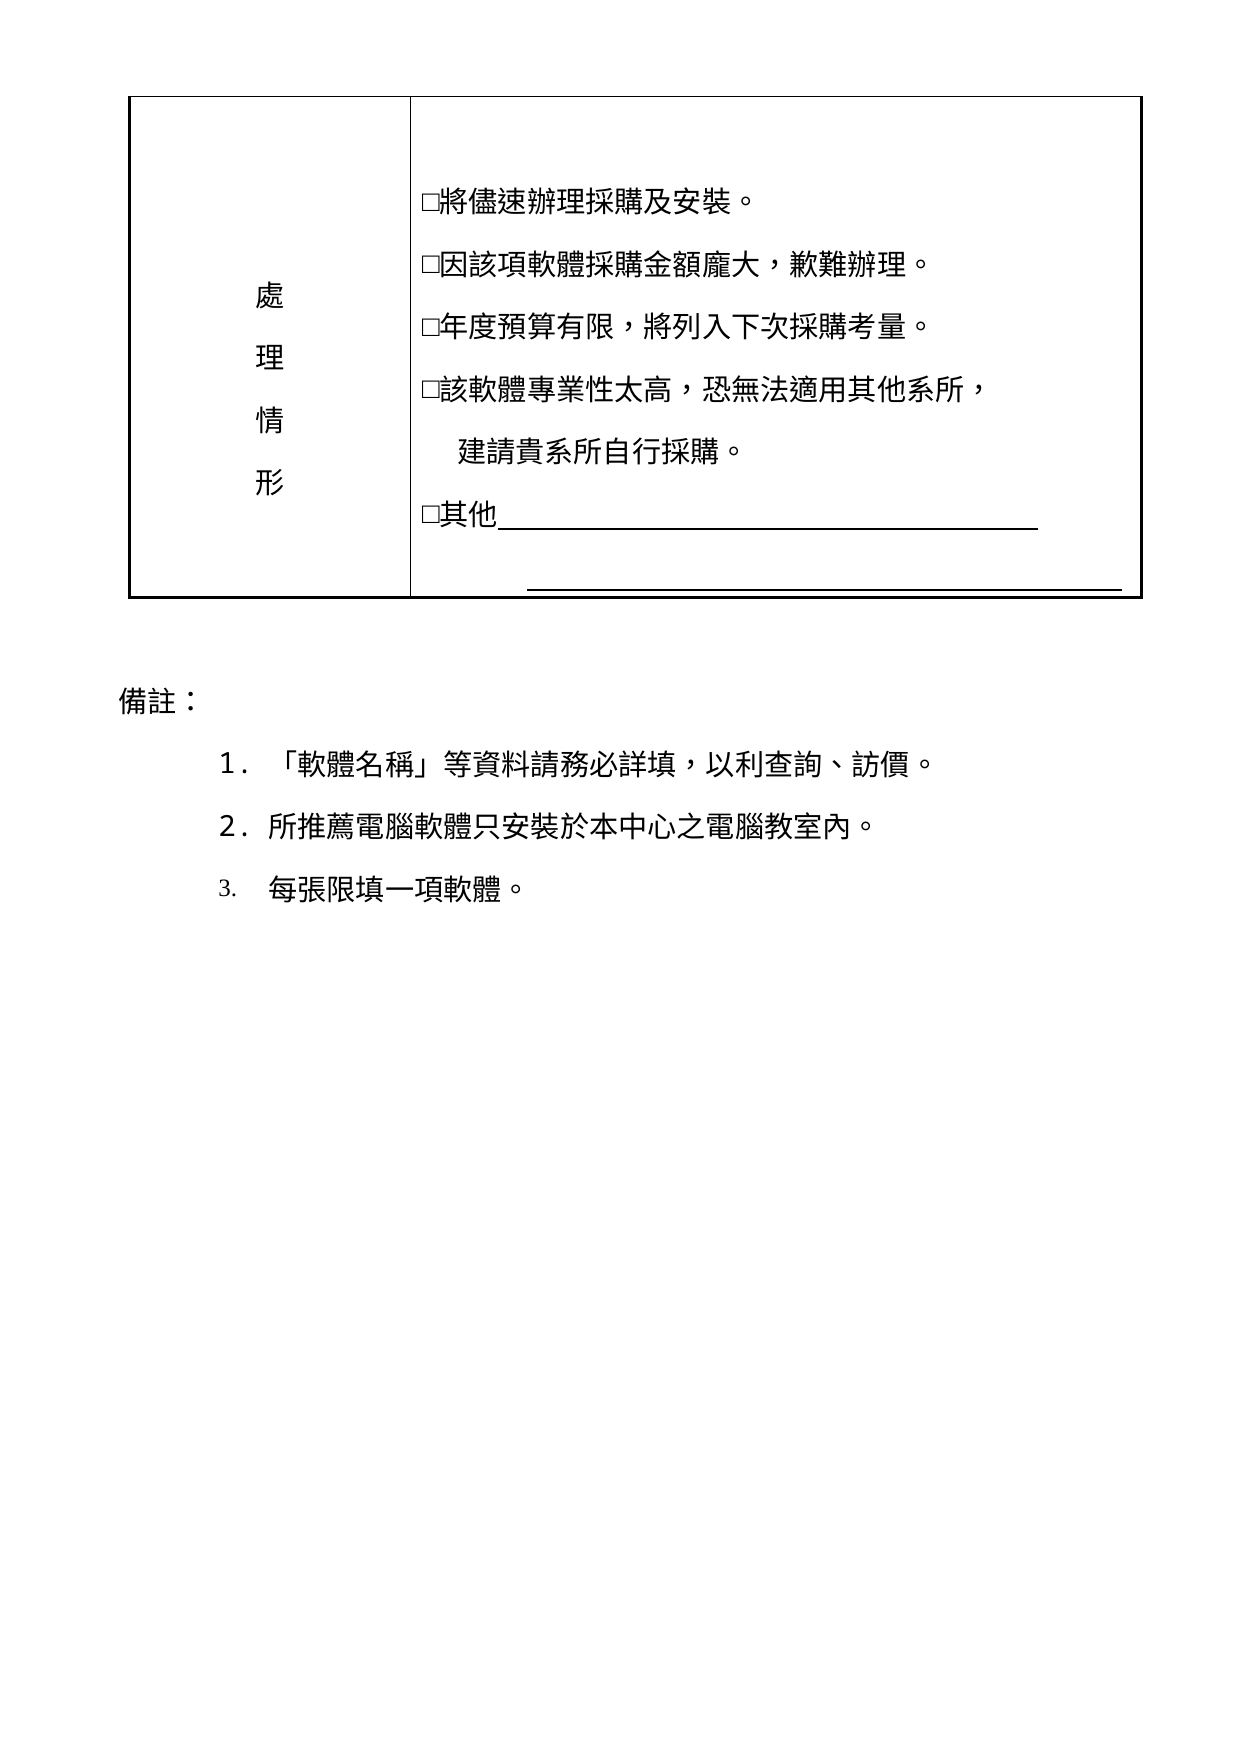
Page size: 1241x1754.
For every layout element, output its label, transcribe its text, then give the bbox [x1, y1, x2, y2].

list 每張限填一項軟體。 [218, 846, 1122, 908]
list 「軟體名稱」等資料請務必詳填，以利查詢、訪價。 [218, 721, 1122, 783]
table_cell 處 理 情 形 [131, 97, 410, 596]
text 備註： [118, 658, 1122, 721]
table_cell □將儘速辦理採購及安裝。 □因該項軟體採購金額龐大，歉難辦理。 □年度預算有限，將列入下次採購考量。 □該軟體專業性太高，恐無法適用其他系所， 建請貴系所自行採購。 □其他 [411, 97, 1140, 596]
list 所推薦電腦軟體只安裝於本中心之電腦教室內。 [218, 783, 1122, 846]
